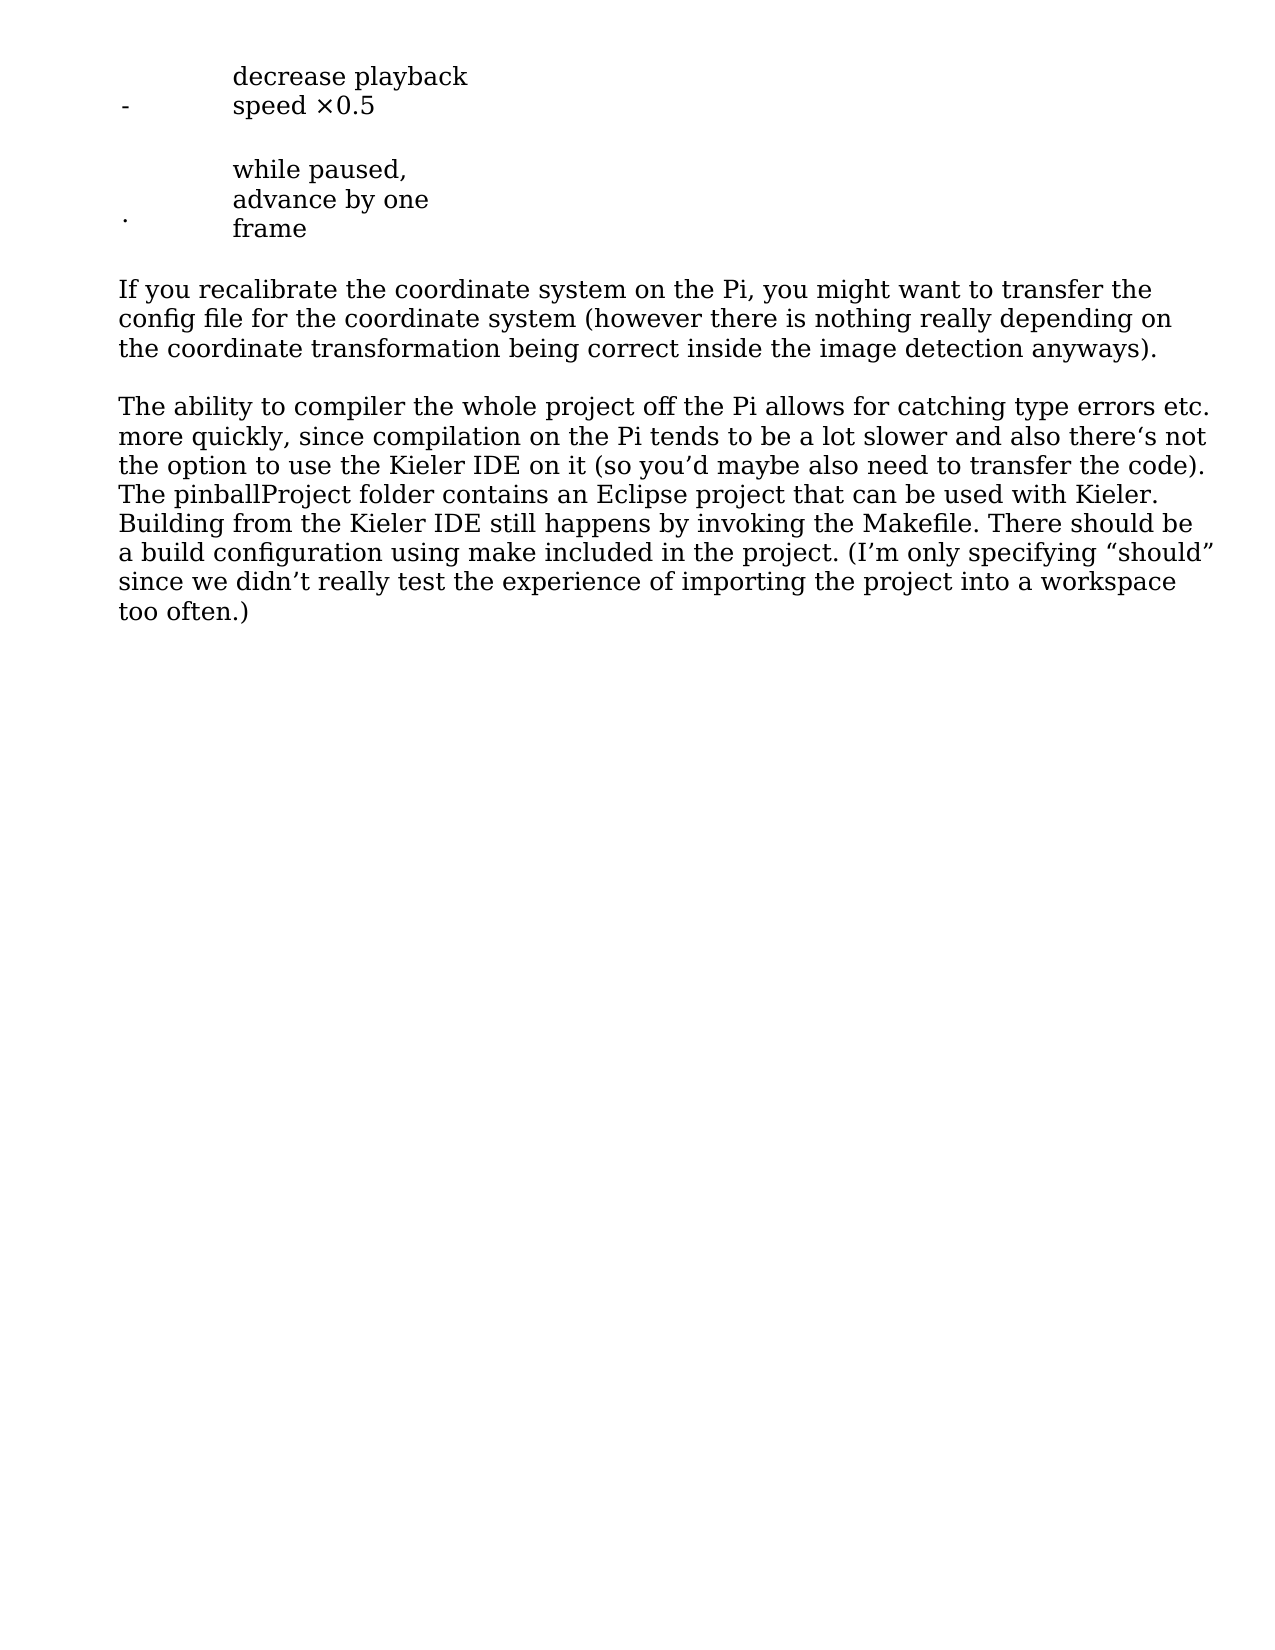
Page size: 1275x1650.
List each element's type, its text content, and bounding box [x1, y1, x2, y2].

text The ability to compiler the whole project off the Pi allows for catching type errors etc. more quickly, since compilation on the Pi tends to be a lot slower and also there‘s not the option to use the Kieler IDE on it (so you’d maybe also need to transfer the code). The pinballProject folder contains an Eclipse project that can be used with Kieler. Building from the Kieler IDE still happens by invoking the Makefile. There should be a build configuration using make included in the project. (I’m only specifying “should” since we didn’t really test the experience of importing the project into a workspace too often.) [118, 392, 1216, 626]
table_cell while paused, advance by one frame [229, 153, 474, 276]
table_cell . [118, 153, 229, 276]
text If you recalibrate the coordinate system on the Pi, you might want to transfer the config file for the coordinate system (however there is nothing really depending on the coordinate transformation being correct inside the image detection anyways). [118, 276, 1216, 363]
table_cell - [118, 59, 229, 153]
table_cell decrease playback speed ×0.5 [229, 59, 474, 153]
